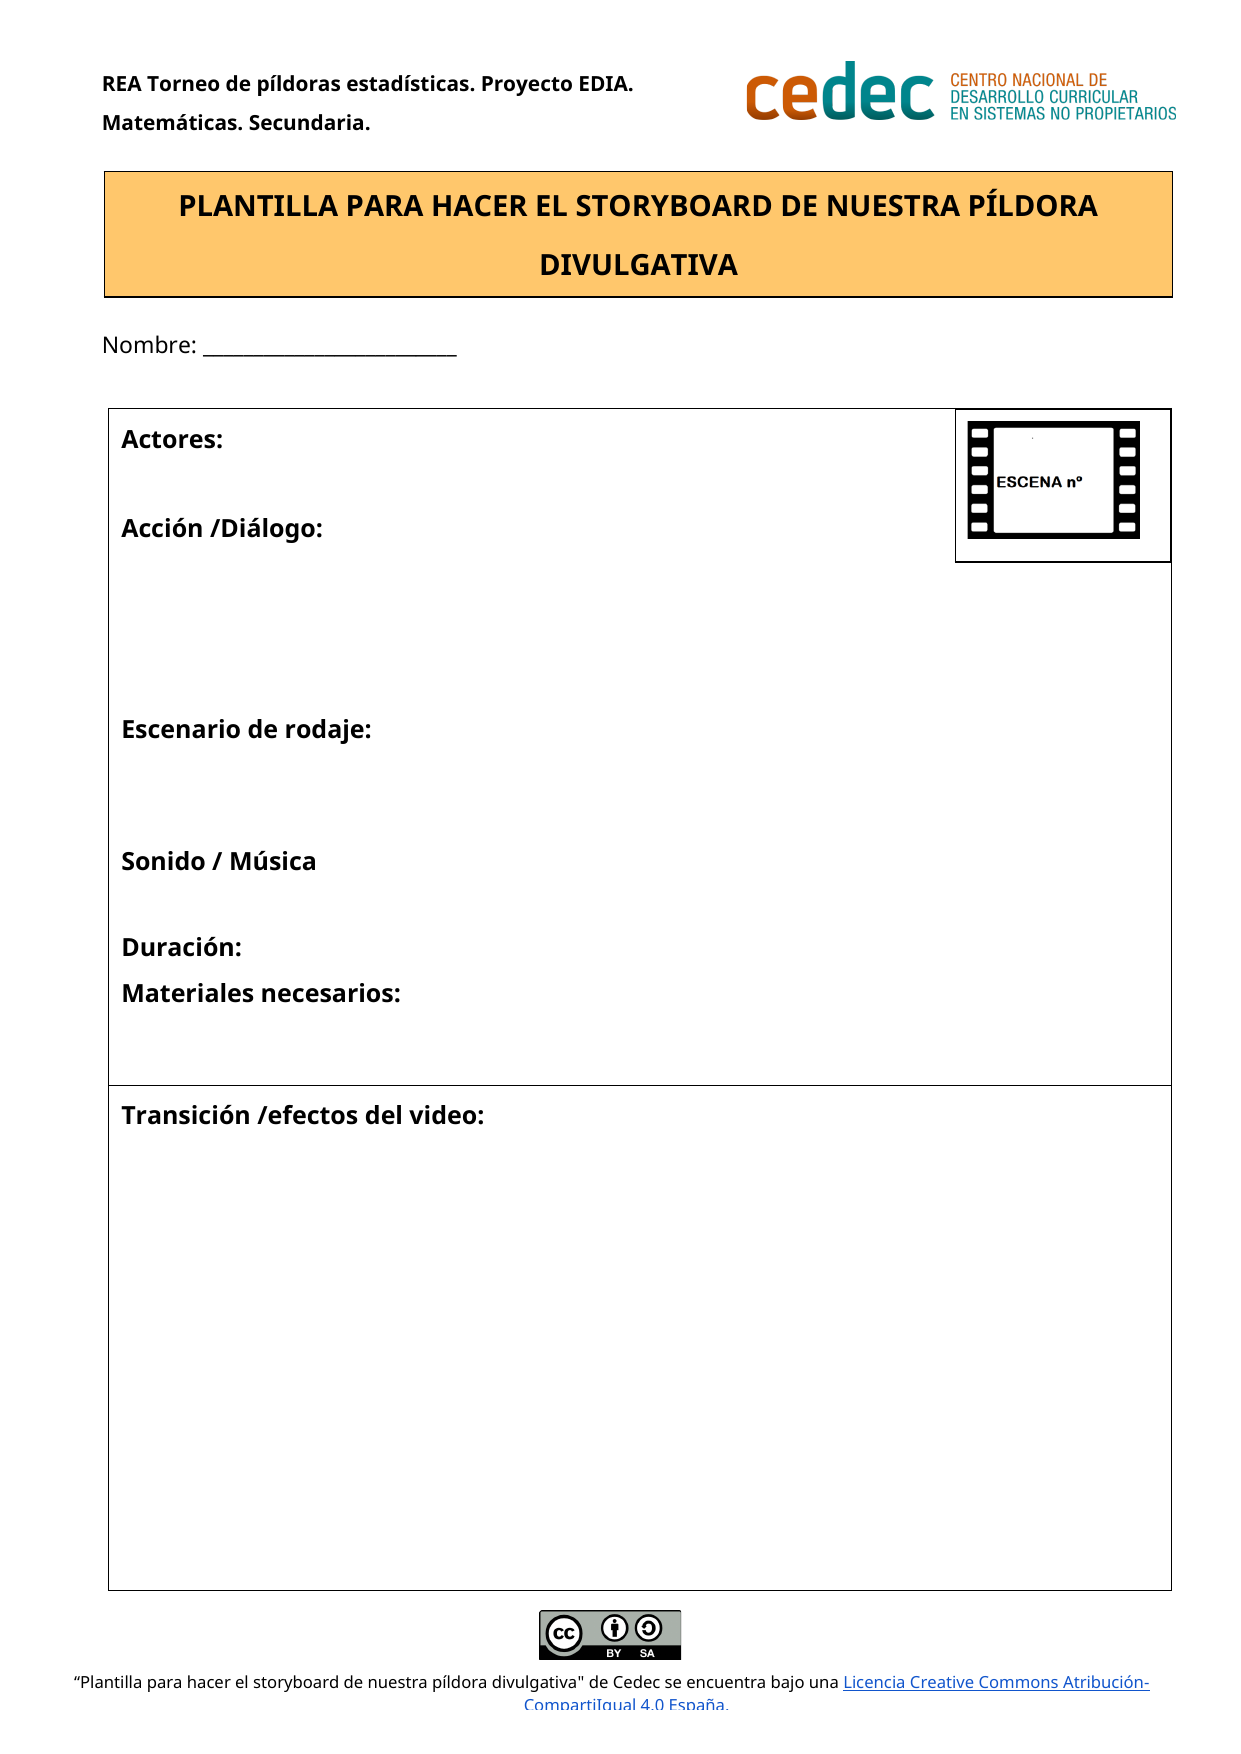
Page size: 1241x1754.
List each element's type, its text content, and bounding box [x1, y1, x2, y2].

picture [539, 1610, 682, 1660]
table_header Actores: Acción /Diálogo: [109, 409, 955, 561]
table_header PLANTILLA PARA HACER EL STORYBOARD DE NUESTRA PÍLDORA DIVULGATIVA [105, 172, 1172, 296]
picture [967, 421, 1140, 539]
picture [746, 61, 1176, 120]
text Nombre: _________________________ [102, 329, 1163, 360]
table_header [956, 410, 1170, 561]
table_cell Escenario de rodaje: Sonido / Música Duración: Materiales necesarios: [109, 561, 1171, 1084]
table_cell Transición /efectos del video: [109, 1086, 1171, 1590]
